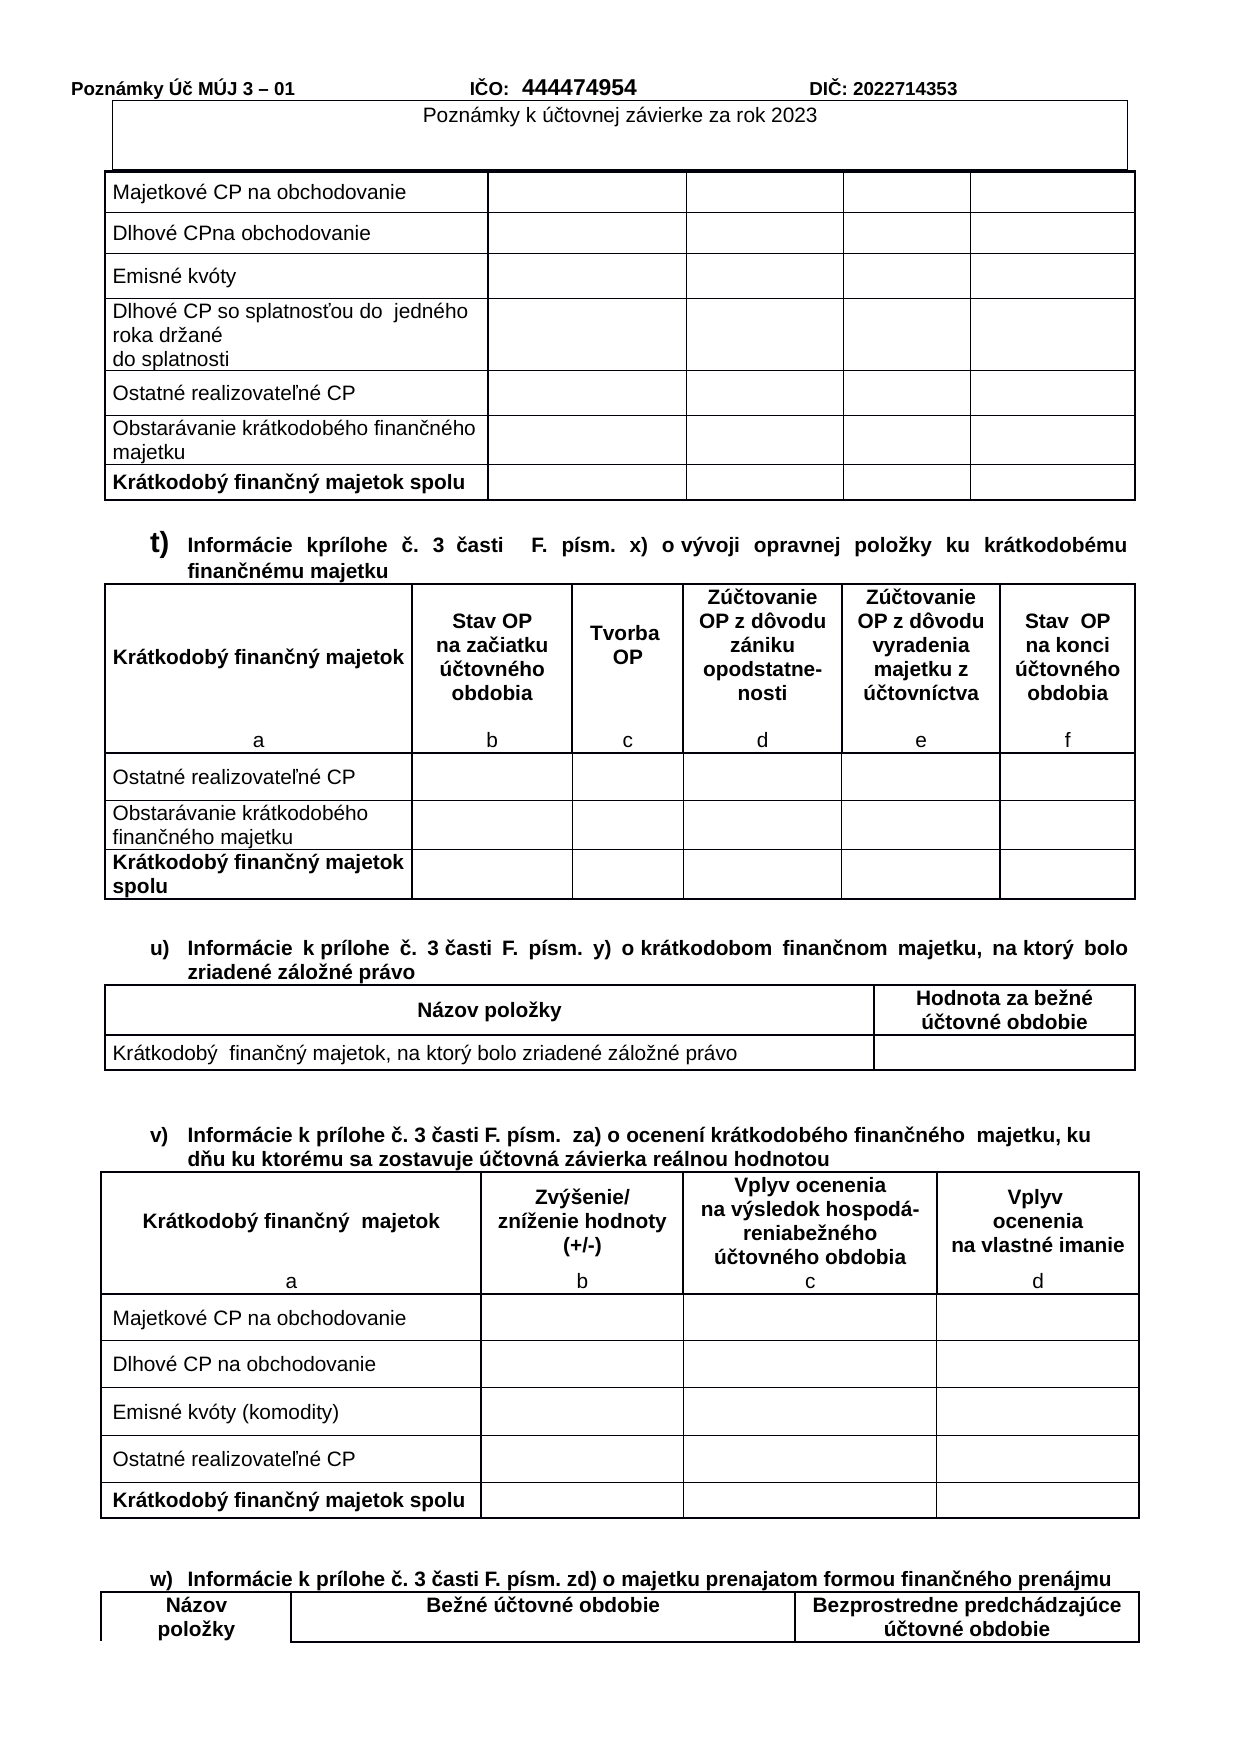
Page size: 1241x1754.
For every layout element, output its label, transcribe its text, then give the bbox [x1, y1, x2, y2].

table_cell [482, 1483, 683, 1517]
table_cell [937, 1388, 1138, 1434]
table_cell Obstarávanie krátkodobého finančného majetku [106, 801, 411, 848]
table_cell [684, 1295, 936, 1340]
table_header Tvorba OP [573, 585, 682, 728]
table_cell Krátkodobý finančný majetok spolu [106, 850, 411, 897]
table_cell d [938, 1269, 1138, 1293]
table_cell [937, 1341, 1138, 1387]
table_cell f [1001, 728, 1134, 752]
table_header Krátkodobý finančný majetok [102, 1173, 480, 1269]
table_cell Dlhové CP so splatnosťou do jedného roka držané do splatnosti [106, 299, 487, 370]
table_header Vplyv ocenenia na vlastné imanie [938, 1173, 1138, 1269]
table_header Krátkodobý finančný majetok [106, 585, 411, 728]
table_cell [971, 371, 1134, 414]
table_cell [684, 801, 841, 848]
table_cell [687, 254, 843, 297]
table_cell [573, 754, 683, 799]
table_header Stav OP na konci účtovného obdobia [1001, 585, 1134, 728]
table_cell [489, 371, 686, 414]
table_cell [971, 465, 1134, 499]
table_cell [971, 254, 1134, 297]
table_cell Krátkodobý finančný majetok spolu [106, 465, 487, 499]
table_cell [489, 299, 686, 370]
table_cell c [684, 1269, 936, 1293]
table_cell b [413, 728, 571, 752]
table_cell Dlhové CPna obchodovanie [106, 213, 487, 253]
table_cell a [106, 728, 411, 752]
table_cell [687, 299, 843, 370]
table_header Názov položky [106, 986, 873, 1034]
table_cell [844, 371, 970, 414]
table_cell [1001, 754, 1134, 799]
table_cell [1001, 801, 1134, 848]
table_cell Emisné kvóty (komodity) [102, 1388, 480, 1434]
table_cell [573, 850, 683, 897]
list Informácie kprílohe č. 3 časti F. písm. x) o vývoji opravnej položky ku krátkodobému finančnému majetku [150, 525, 1128, 582]
table_header Zúčtovanie OP z dôvodu vyradenia majetku z účtovníctva [843, 585, 999, 728]
table_cell [482, 1436, 683, 1482]
table_cell Dlhové CP na obchodovanie [102, 1341, 480, 1387]
table_cell [489, 213, 686, 253]
table_cell Ostatné realizovateľné CP [102, 1436, 480, 1482]
table_cell [684, 1341, 936, 1387]
table_cell [482, 1341, 683, 1387]
table_cell [687, 213, 843, 253]
table_cell [413, 850, 572, 897]
table_cell [971, 416, 1134, 463]
table_cell [482, 1388, 683, 1434]
table_cell Krátkodobý finančný majetok, na ktorý bolo zriadené záložné právo [106, 1036, 873, 1069]
table_cell Obstarávanie krátkodobého finančného majetku [106, 416, 487, 463]
table_header Bežné účtovné obdobie [292, 1593, 794, 1641]
table_cell Krátkodobý finančný majetok spolu [102, 1483, 480, 1517]
table_cell [684, 850, 841, 897]
table_cell [844, 173, 970, 212]
table_cell [875, 1036, 1134, 1069]
table_cell [684, 1436, 936, 1482]
table_header Vplyv ocenenia na výsledok hospodá-reniabežného účtovného obdobia [684, 1173, 936, 1269]
table_cell [687, 371, 843, 414]
table_cell Majetkové CP na obchodovanie [102, 1295, 480, 1340]
table_cell [971, 213, 1134, 253]
table_cell [842, 850, 999, 897]
table_cell [844, 213, 970, 253]
table_cell [937, 1295, 1138, 1340]
table_cell [489, 465, 686, 499]
table_cell [1001, 850, 1134, 897]
table_cell [489, 416, 686, 463]
list Informácie k prílohe č. 3 časti F. písm. zd) o majetku prenajatom formou finančného prenájmu [150, 1567, 1128, 1591]
table_cell [844, 299, 970, 370]
table_header Zúčtovanie OP z dôvodu zániku opodstatne-nosti [684, 585, 841, 728]
table_cell [842, 801, 999, 848]
table_cell [937, 1483, 1138, 1517]
table_cell [413, 754, 572, 799]
table_cell [971, 173, 1134, 212]
table_header Stav OP na začiatku účtovného obdobia [413, 585, 571, 728]
table_cell Ostatné realizovateľné CP [106, 754, 411, 799]
table_cell Ostatné realizovateľné CP [106, 371, 487, 414]
table_cell [684, 754, 841, 799]
table_cell [844, 416, 970, 463]
table_cell [684, 1388, 936, 1434]
table_cell d [684, 728, 841, 752]
table_cell [413, 801, 572, 848]
table_cell b [482, 1269, 682, 1293]
table_cell c [573, 728, 682, 752]
table_cell [489, 173, 686, 212]
table_cell [687, 416, 843, 463]
table_cell [687, 173, 843, 212]
list Informácie k prílohe č. 3 časti F. písm. za) o ocenení krátkodobého finančného majetku, ku dňu ku ktorému sa zostavuje účtovná závierka reálnou hodnotou [150, 1123, 1128, 1171]
table_cell [482, 1295, 683, 1340]
table_cell [937, 1436, 1138, 1482]
table_cell [844, 465, 970, 499]
table_cell [971, 299, 1134, 370]
table_cell [489, 254, 686, 297]
table_cell Majetkové CP na obchodovanie [106, 173, 487, 212]
table_cell a [102, 1269, 480, 1293]
table_cell Emisné kvóty [106, 254, 487, 297]
table_cell [573, 801, 683, 848]
table_header Hodnota za bežné účtovné obdobie [875, 986, 1134, 1034]
table_cell [687, 465, 843, 499]
table_header Názov položky [102, 1593, 290, 1641]
table_header Zvýšenie/ zníženie hodnoty (+/-) [482, 1173, 682, 1269]
table_cell [842, 754, 999, 799]
table_cell [684, 1483, 936, 1517]
table_header Bezprostredne predchádzajúce účtovné obdobie [796, 1593, 1138, 1641]
table_cell [844, 254, 970, 297]
list Informácie k prílohe č. 3 časti F. písm. y) o krátkodobom finančnom majetku, na ktorý bolo zriadené záložné právo [150, 936, 1128, 984]
table_cell e [843, 728, 999, 752]
